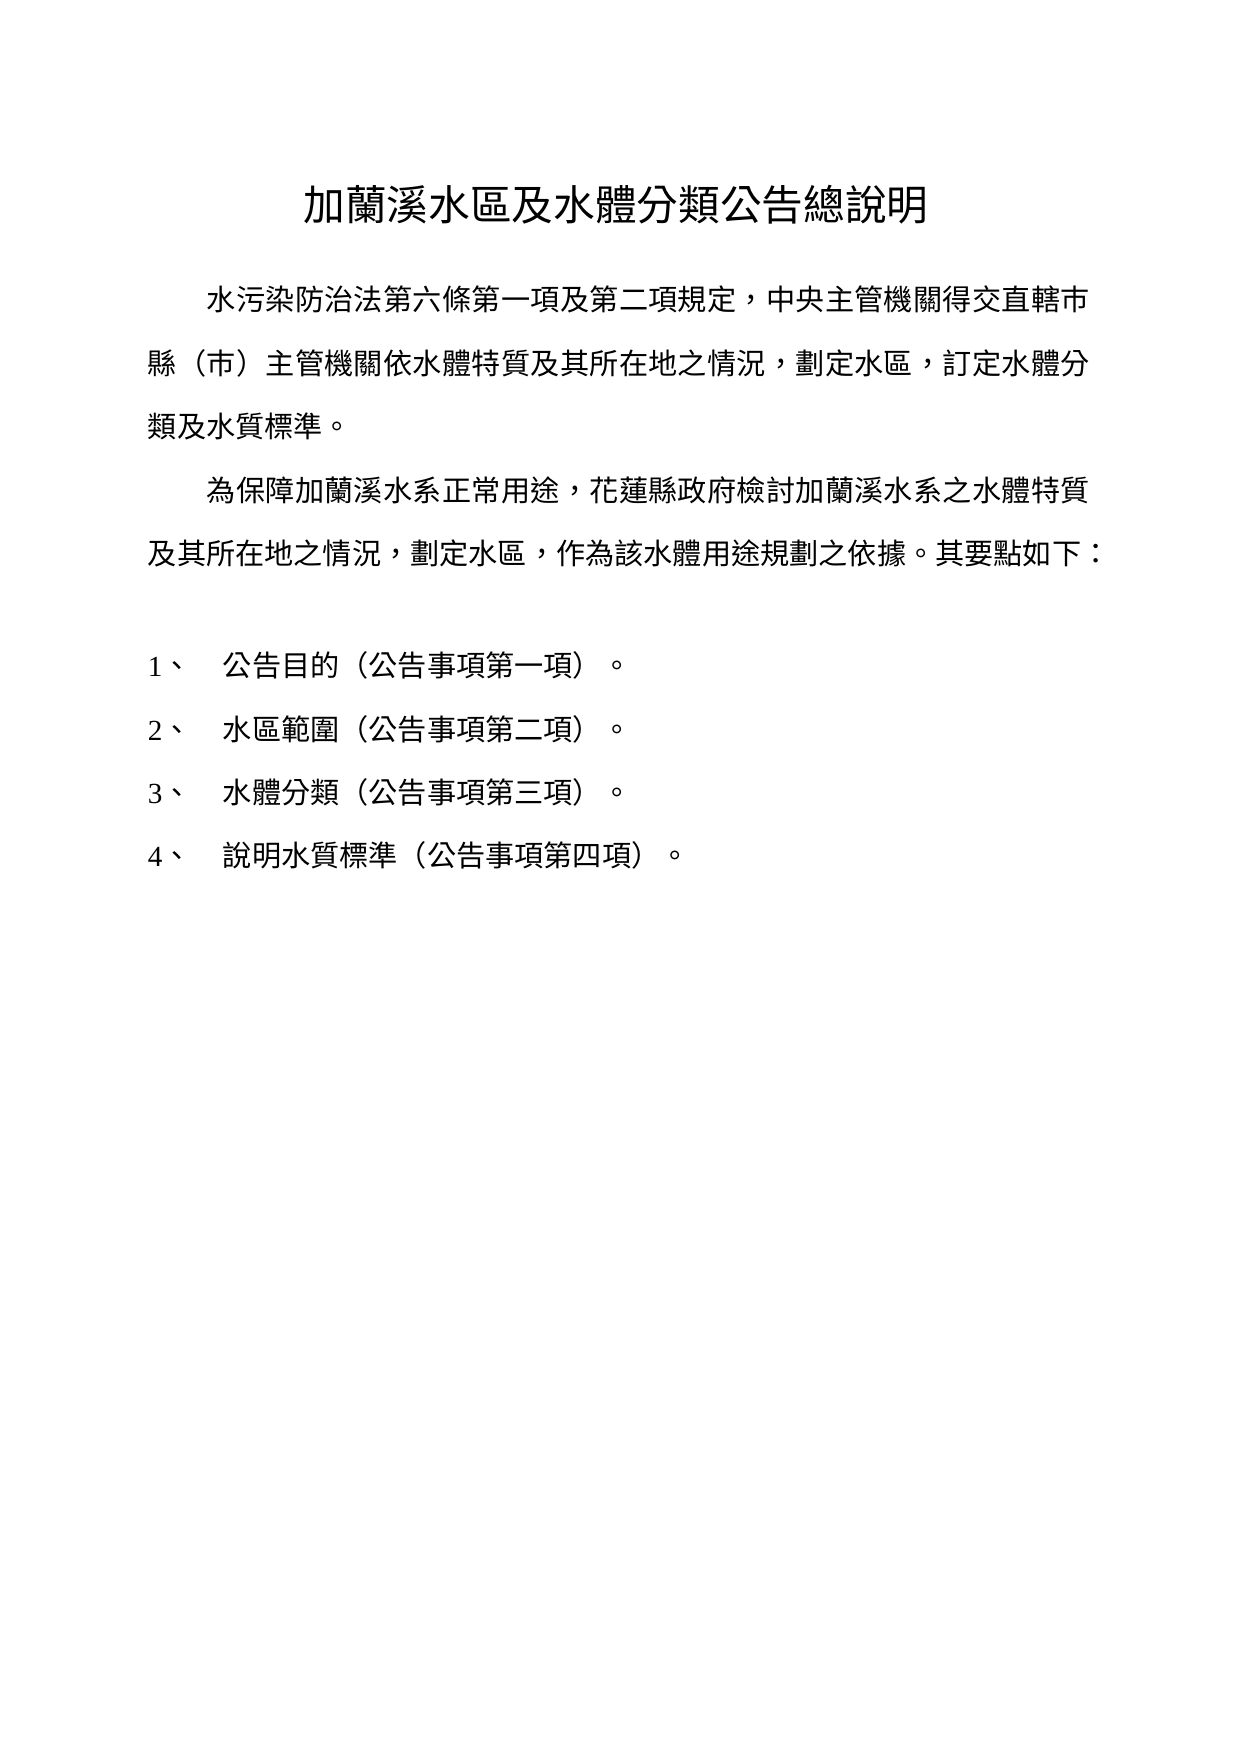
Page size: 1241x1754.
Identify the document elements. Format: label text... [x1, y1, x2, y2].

list 水區範圍（公告事項第二項）。 [148, 706, 1092, 748]
list 公告目的（公告事項第一項）。 [148, 643, 1092, 685]
text 水污染防治法第六條第一項及第二項規定，中央主管機關得交直轄巿、縣（巿）主管機關依水體特質及其所在地之情況，劃定水區，訂定水體分類及水質標準。 [148, 277, 1092, 446]
text 為保障加蘭溪水系正常用途，花蓮縣政府檢討加蘭溪水系之水體特質及其所在地之情況，劃定水區，作為該水體用途規劃之依據。其要點如下： [148, 467, 1092, 573]
list 說明水質標準（公告事項第四項）。 [148, 833, 1092, 875]
list 水體分類（公告事項第三項）。 [148, 769, 1092, 812]
text 加蘭溪水區及水體分類公告總說明 [148, 164, 1084, 239]
